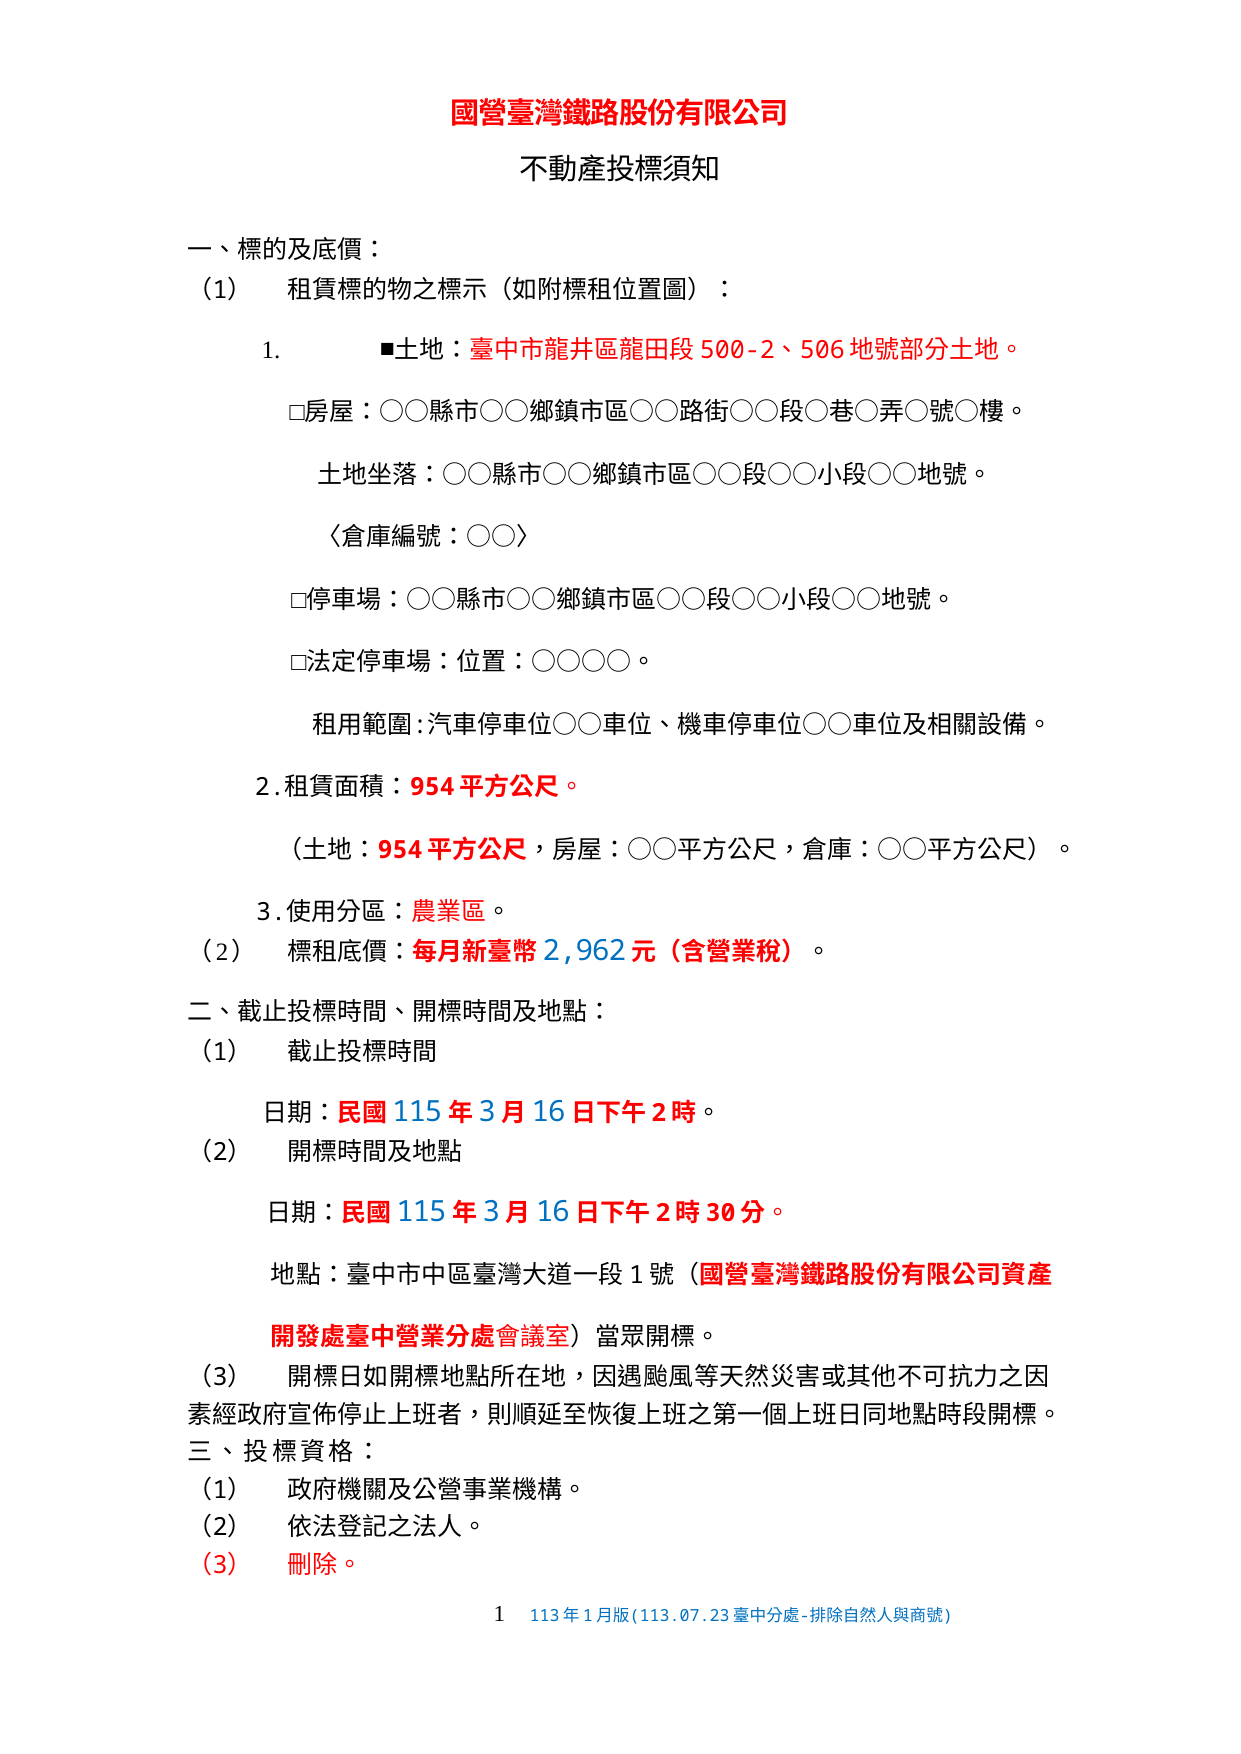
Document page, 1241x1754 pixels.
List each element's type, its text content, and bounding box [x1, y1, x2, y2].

text 不動產投標須知 [187, 149, 1053, 187]
text 3.使用分區：農業區。 [234, 868, 1053, 931]
list 截止投標時間 [187, 1031, 1051, 1068]
text 租用範圍:汽車停車位○○車位、機車停車位○○車位及相關設備。 [250, 681, 1053, 743]
text 國營臺灣鐵路股份有限公司 [187, 93, 1053, 131]
text （土地：954平方公尺，房屋：○○平方公尺，倉庫：○○平方公尺）。 [187, 806, 1053, 868]
list 開標時間及地點 [187, 1131, 1051, 1168]
text 三、投標資格： [187, 1431, 1053, 1468]
text □停車場：○○縣市○○鄉鎮市區○○段○○小段○○地號。 [291, 556, 1053, 618]
list 刪除。 [187, 1543, 1051, 1581]
text 土地坐落：○○縣市○○鄉鎮市區○○段○○小段○○地號。 [317, 431, 1053, 493]
text 日期：民國115年3月16日下午2時30分。 [263, 1168, 1053, 1231]
list 依法登記之法人。 [187, 1506, 1051, 1543]
text 2.租賃面積：954平方公尺。 [234, 743, 1053, 806]
list 標租底價：每月新臺幣2,962元（含營業稅）。 [187, 931, 1051, 968]
list 租賃標的物之標示（如附標租位置圖）： [187, 268, 1051, 306]
text 地點：臺中市中區臺灣大道一段1號（國營臺灣鐵路股份有限公司資產開發處臺中營業分處會議室）當眾開標。 [271, 1231, 1053, 1356]
list ■土地：臺中市龍井區龍田段500-2、506地號部分土地。 [261, 306, 1053, 368]
text 二、截止投標時間、開標時間及地點： [187, 968, 1053, 1031]
list 政府機關及公營事業機構。 [187, 1468, 1051, 1506]
text 日期：民國115年3月16日下午2時。 [262, 1068, 1053, 1131]
list 開標日如開標地點所在地，因遇颱風等天然災害或其他不可抗力之因素經政府宣佈停止上班者，則順延至恢復上班之第一個上班日同地點時段開標。 [187, 1356, 1051, 1431]
text □法定停車場：位置：○○○○。 [252, 618, 1053, 681]
text 一、標的及底價： [187, 206, 1053, 268]
text 〈倉庫編號：○○〉 [254, 493, 1053, 556]
text □房屋：○○縣市○○鄉鎮市區○○路街○○段○巷○弄○號○樓。 [289, 368, 1053, 431]
